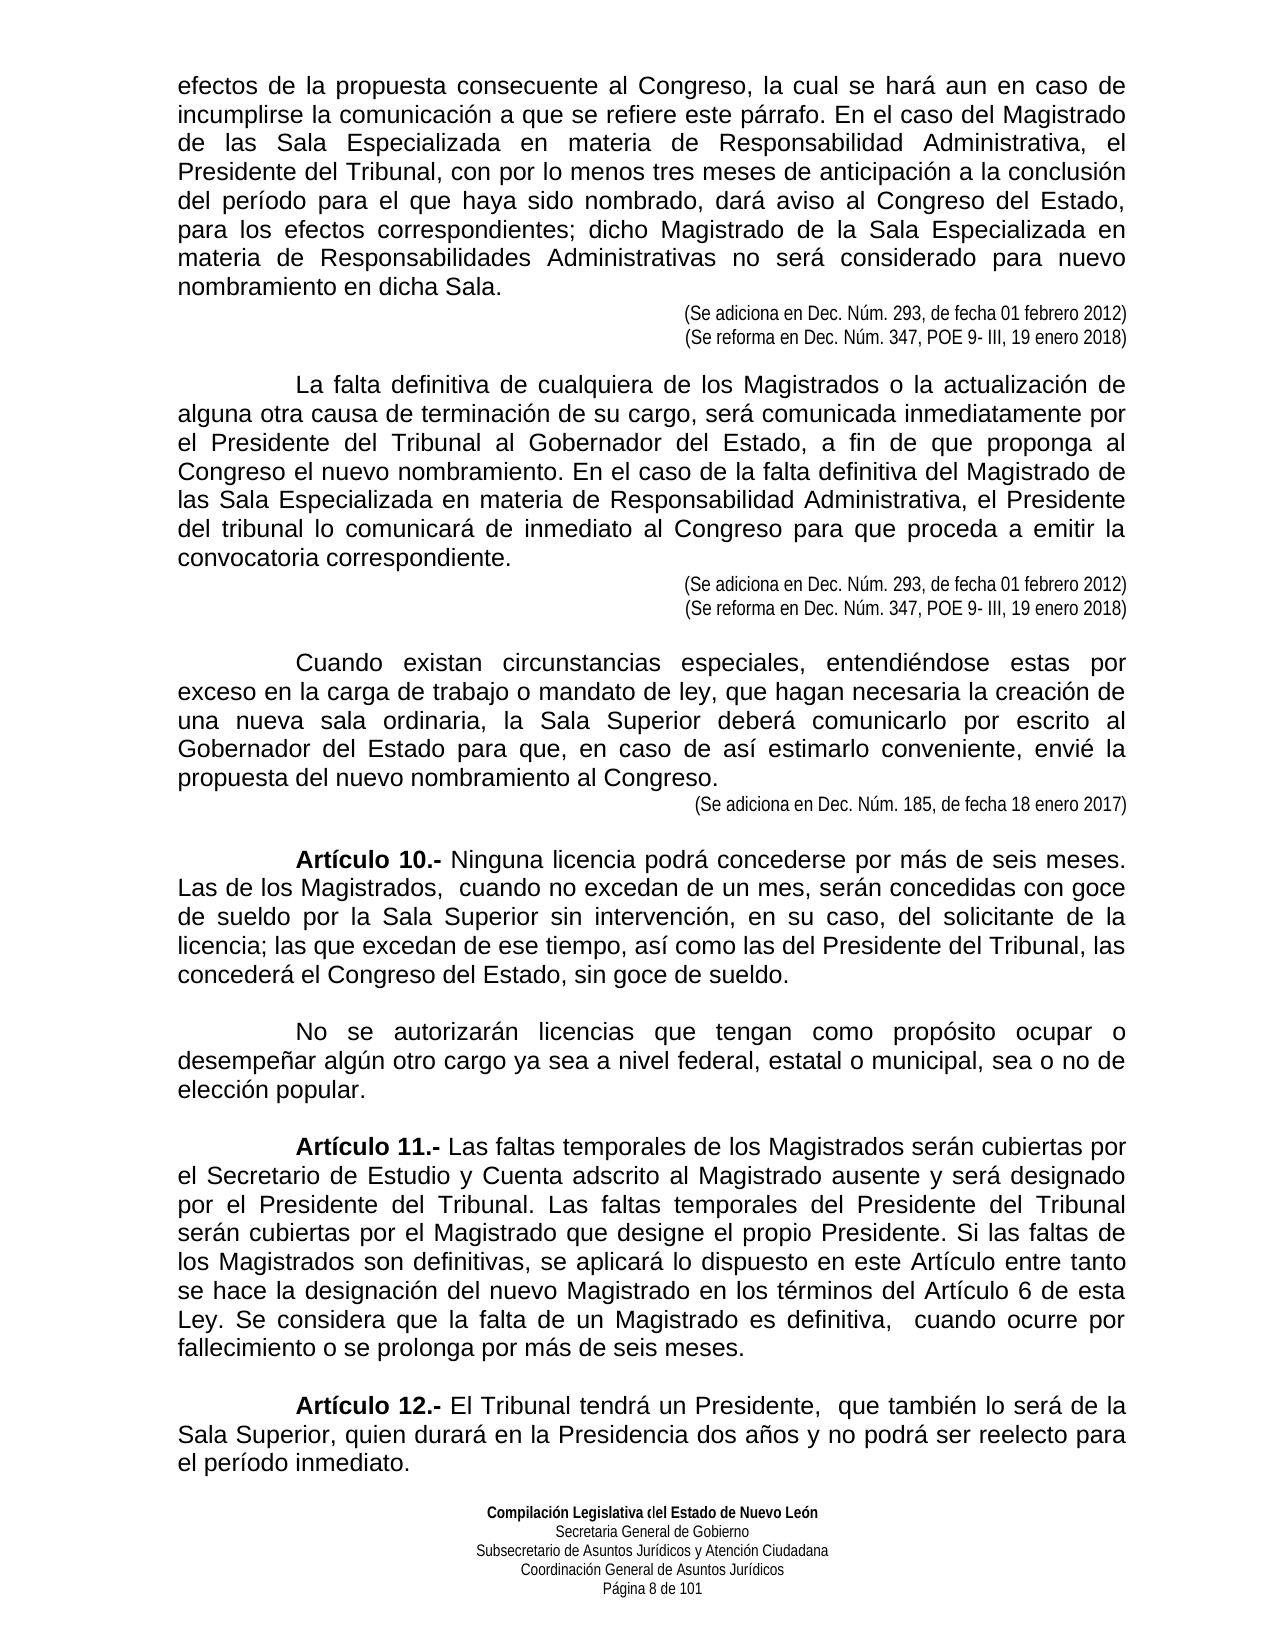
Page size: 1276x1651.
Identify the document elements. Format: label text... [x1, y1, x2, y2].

text Artículo 10.- Ninguna licencia podrá concederse por más de seis meses. Las de los Magistrados, cuando no excedan de un mes, serán concedidas con goce de sueldo por la Sala Superior sin intervención, en su caso, del solicitante de la licencia; las que excedan de ese tiempo, así como las del Presidente del Tribunal, las concederá el Congreso del Estado, sin goce de sueldo. [177, 845, 1127, 988]
text (Se adiciona en Dec. Núm. 293, de fecha 01 febrero 2012) [177, 301, 1127, 325]
text (Se adiciona en Dec. Núm. 185, de fecha 18 enero 2017) [177, 792, 1127, 816]
text efectos de la propuesta consecuente al Congreso, la cual se hará aun en caso de incumplirse la comunicación a que se refiere este párrafo. En el caso del Magistrado de las Sala Especializada en materia de Responsabilidad Administrativa, el Presidente del Tribunal, con por lo menos tres meses de anticipación a la conclusión del período para el que haya sido nombrado, dará aviso al Congreso del Estado, para los efectos correspondientes; dicho Magistrado de la Sala Especializada en materia de Responsabilidades Administrativas no será considerado para nuevo nombramiento en dicha Sala. [177, 71, 1127, 301]
text La falta definitiva de cualquiera de los Magistrados o la actualización de alguna otra causa de terminación de su cargo, será comunicada inmediatamente por el Presidente del Tribunal al Gobernador del Estado, a fin de que proponga al Congreso el nuevo nombramiento. En el caso de la falta definitiva del Magistrado de las Sala Especializada en materia de Responsabilidad Administrativa, el Presidente del tribunal lo comunicará de inmediato al Congreso para que proceda a emitir la convocatoria correspondiente. [177, 370, 1127, 572]
text (Se reforma en Dec. Núm. 347, POE 9- III, 19 enero 2018) [177, 596, 1127, 619]
text No se autorizarán licencias que tengan como propósito ocupar o desempeñar algún otro cargo ya sea a nivel federal, estatal o municipal, sea o no de elección popular. [177, 1017, 1127, 1103]
text (Se reforma en Dec. Núm. 347, POE 9- III, 19 enero 2018) [177, 325, 1127, 349]
text Artículo 11.- Las faltas temporales de los Magistrados serán cubiertas por el Secretario de Estudio y Cuenta adscrito al Magistrado ausente y será designado por el Presidente del Tribunal. Las faltas temporales del Presidente del Tribunal serán cubiertas por el Magistrado que designe el propio Presidente. Si las faltas de los Magistrados son definitivas, se aplicará lo dispuesto en este Artículo entre tanto se hace la designación del nuevo Magistrado en los términos del Artículo 6 de esta Ley. Se considera que la falta de un Magistrado es definitiva, cuando ocurre por fallecimiento o se prolonga por más de seis meses. [177, 1132, 1127, 1362]
text Artículo 12.- El Tribunal tendrá un Presidente, que también lo será de la Sala Superior, quien durará en la Presidencia dos años y no podrá ser reelecto para el período inmediato. [177, 1391, 1127, 1477]
text Cuando existan circunstancias especiales, entendiéndose estas por exceso en la carga de trabajo o mandato de ley, que hagan necesaria la creación de una nueva sala ordinaria, la Sala Superior deberá comunicarlo por escrito al Gobernador del Estado para que, en caso de así estimarlo conveniente, envié la propuesta del nuevo nombramiento al Congreso. [177, 648, 1127, 792]
text (Se adiciona en Dec. Núm. 293, de fecha 01 febrero 2012) [177, 572, 1127, 596]
